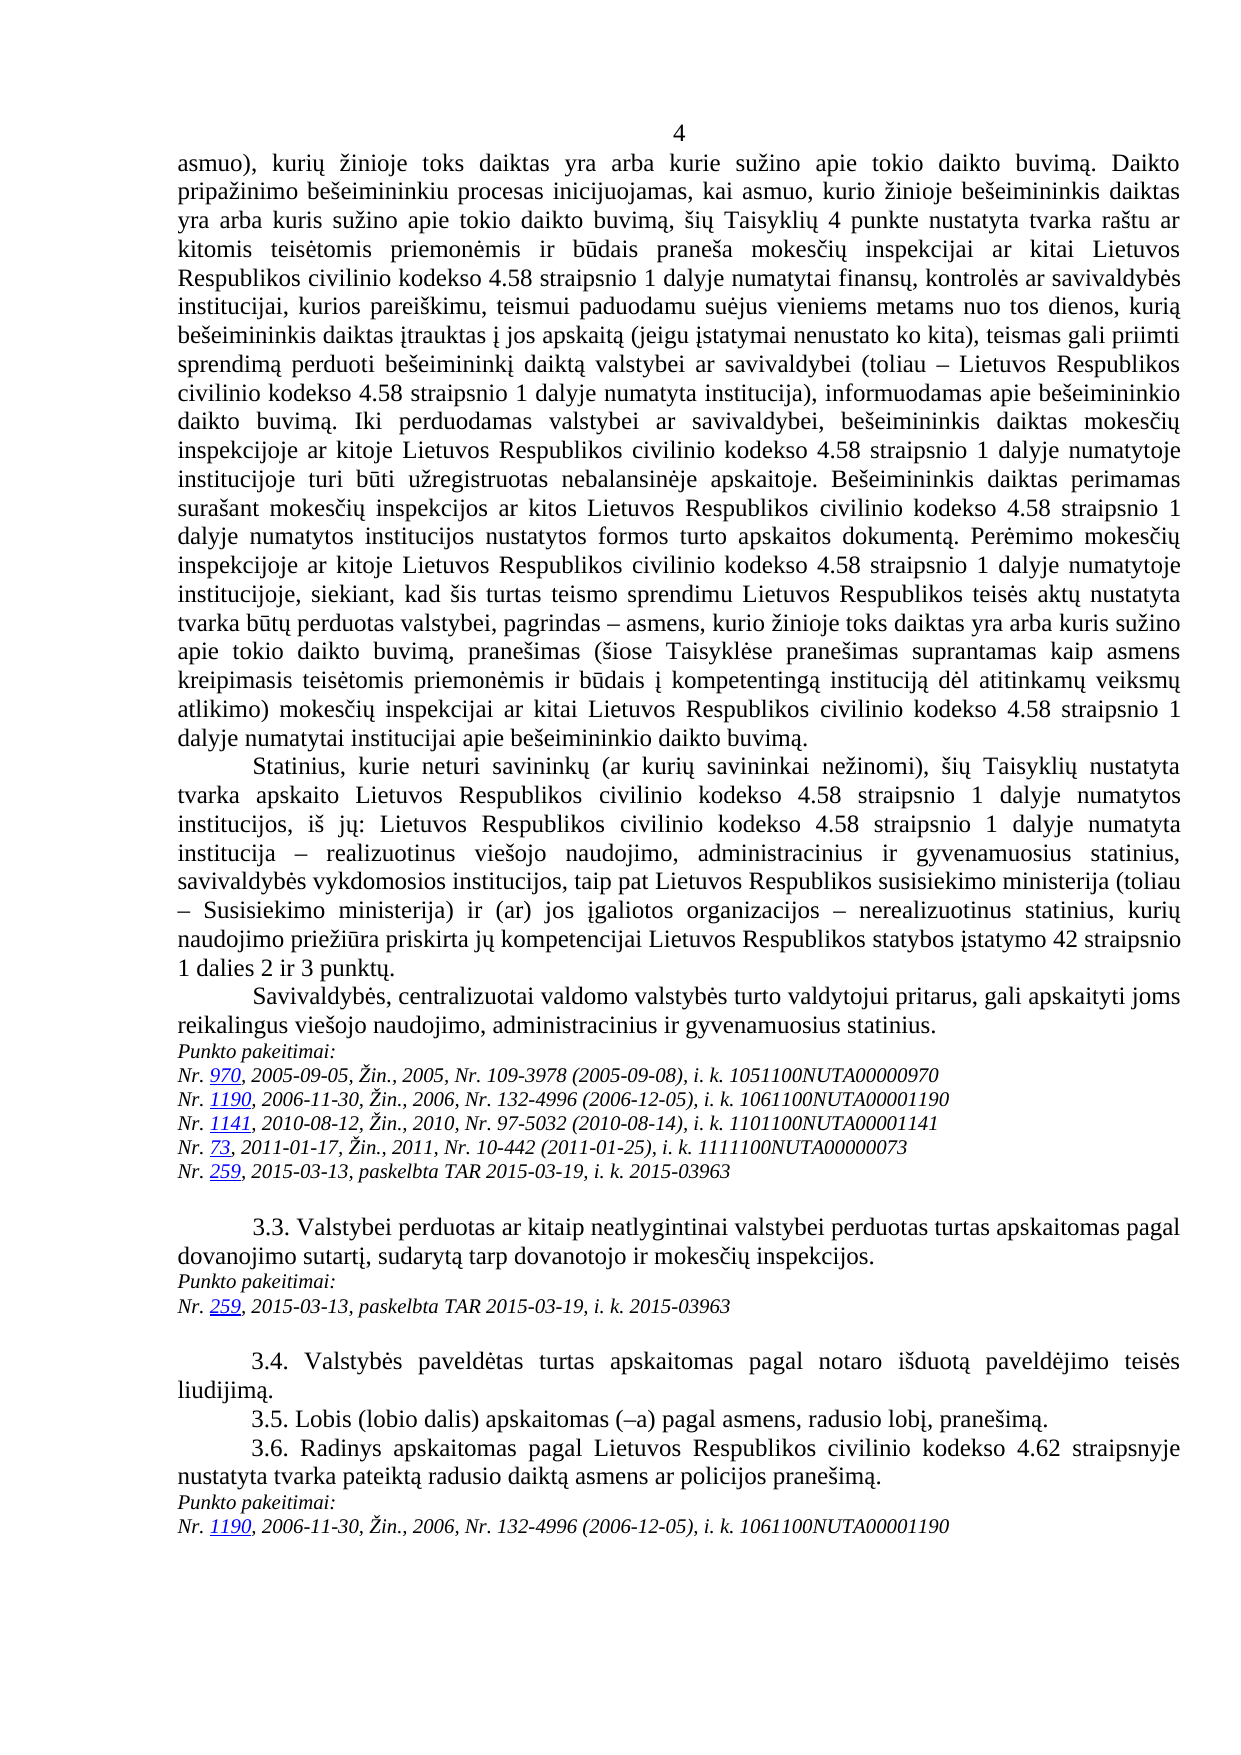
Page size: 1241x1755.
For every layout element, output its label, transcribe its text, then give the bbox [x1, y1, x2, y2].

text Nr. 73, 2011-01-17, Žin., 2011, Nr. 10-442 (2011-01-25), i. k. 1111100NUTA00000073 [177, 1135, 1181, 1159]
text 3.3. Valstybei perduotas ar kitaip neatlygintinai valstybei perduotas turtas apskaitomas pagal dovanojimo sutartį, sudarytą tarp dovanotojo ir mokesčių inspekcijos. [177, 1212, 1181, 1269]
text Nr. 259, 2015-03-13, paskelbta TAR 2015-03-19, i. k. 2015-03963 [177, 1293, 1181, 1318]
text Savivaldybės, centralizuotai valdomo valstybės turto valdytojui pritarus, gali apskaityti joms reikalingus viešojo naudojimo, administracinius ir gyvenamuosius statinius. [177, 981, 1181, 1039]
text Statinius, kurie neturi savininkų (ar kurių savininkai nežinomi), šių Taisyklių nustatyta tvarka apskaito Lietuvos Respublikos civilinio kodekso 4.58 straipsnio 1 dalyje numatytos institucijos, iš jų: Lietuvos Respublikos civilinio kodekso 4.58 straipsnio 1 dalyje numatyta institucija – realizuotinus viešojo naudojimo, administracinius ir gyvenamuosius statinius, savivaldybės vykdomosios institucijos, taip pat Lietuvos Respublikos susisiekimo ministerija (toliau – Susisiekimo ministerija) ir (ar) jos įgaliotos organizacijos – nerealizuotinus statinius, kurių naudojimo priežiūra priskirta jų kompetencijai Lietuvos Respublikos statybos įstatymo 42 straipsnio 1 dalies 2 ir 3 punktų. [177, 751, 1181, 981]
text Nr. 1190, 2006-11-30, Žin., 2006, Nr. 132-4996 (2006-12-05), i. k. 1061100NUTA00001190 [177, 1514, 1181, 1538]
text Punkto pakeitimai: [177, 1490, 1181, 1514]
text asmuo), kurių žinioje toks daiktas yra arba kurie sužino apie tokio daikto buvimą. Daikto pripažinimo bešeimininkiu procesas inicijuojamas, kai asmuo, kurio žinioje bešeimininkis daiktas yra arba kuris sužino apie tokio daikto buvimą, šių Taisyklių 4 punkte nustatyta tvarka raštu ar kitomis teisėtomis priemonėmis ir būdais praneša mokesčių inspekcijai ar kitai Lietuvos Respublikos civilinio kodekso 4.58 straipsnio 1 dalyje numatytai finansų, kontrolės ar savivaldybės institucijai, kurios pareiškimu, teismui paduodamu suėjus vieniems metams nuo tos dienos, kurią bešeimininkis daiktas įtrauktas į jos apskaitą (jeigu įstatymai nenustato ko kita), teismas gali priimti sprendimą perduoti bešeimininkį daiktą valstybei ar savivaldybei (toliau – Lietuvos Respublikos civilinio kodekso 4.58 straipsnio 1 dalyje numatyta institucija), informuodamas apie bešeimininkio daikto buvimą. Iki perduodamas valstybei ar savivaldybei, bešeimininkis daiktas mokesčių inspekcijoje ar kitoje Lietuvos Respublikos civilinio kodekso 4.58 straipsnio 1 dalyje numatytoje institucijoje turi būti užregistruotas nebalansinėje apskaitoje. Bešeimininkis daiktas perimamas surašant mokesčių inspekcijos ar kitos Lietuvos Respublikos civilinio kodekso 4.58 straipsnio 1 dalyje numatytos institucijos nustatytos formos turto apskaitos dokumentą. Perėmimo mokesčių inspekcijoje ar kitoje Lietuvos Respublikos civilinio kodekso 4.58 straipsnio 1 dalyje numatytoje institucijoje, siekiant, kad šis turtas teismo sprendimu Lietuvos Respublikos teisės aktų nustatyta tvarka būtų perduotas valstybei, pagrindas – asmens, kurio žinioje toks daiktas yra arba kuris sužino apie tokio daikto buvimą, pranešimas (šiose Taisyklėse pranešimas suprantamas kaip asmens kreipimasis teisėtomis priemonėmis ir būdais į kompetentingą instituciją dėl atitinkamų veiksmų atlikimo) mokesčių inspekcijai ar kitai Lietuvos Respublikos civilinio kodekso 4.58 straipsnio 1 dalyje numatytai institucijai apie bešeimininkio daikto buvimą. [177, 148, 1181, 751]
text 3.6. Radinys apskaitomas pagal Lietuvos Respublikos civilinio kodekso 4.62 straipsnyje nustatyta tvarka pateiktą radusio daiktą asmens ar policijos pranešimą. [177, 1433, 1181, 1490]
text Punkto pakeitimai: [177, 1269, 1181, 1293]
text Nr. 970, 2005-09-05, Žin., 2005, Nr. 109-3978 (2005-09-08), i. k. 1051100NUTA00000970 [177, 1063, 1181, 1087]
text Nr. 1141, 2010-08-12, Žin., 2010, Nr. 97-5032 (2010-08-14), i. k. 1101100NUTA00001141 [177, 1111, 1181, 1135]
text Punkto pakeitimai: [177, 1039, 1181, 1063]
text Nr. 1190, 2006-11-30, Žin., 2006, Nr. 132-4996 (2006-12-05), i. k. 1061100NUTA00001190 [177, 1087, 1181, 1111]
text 3.5. Lobis (lobio dalis) apskaitomas (–a) pagal asmens, radusio lobį, pranešimą. [177, 1404, 1181, 1433]
text 3.4. Valstybės paveldėtas turtas apskaitomas pagal notaro išduotą paveldėjimo teisės liudijimą. [177, 1346, 1181, 1404]
text Nr. 259, 2015-03-13, paskelbta TAR 2015-03-19, i. k. 2015-03963 [177, 1159, 1181, 1183]
